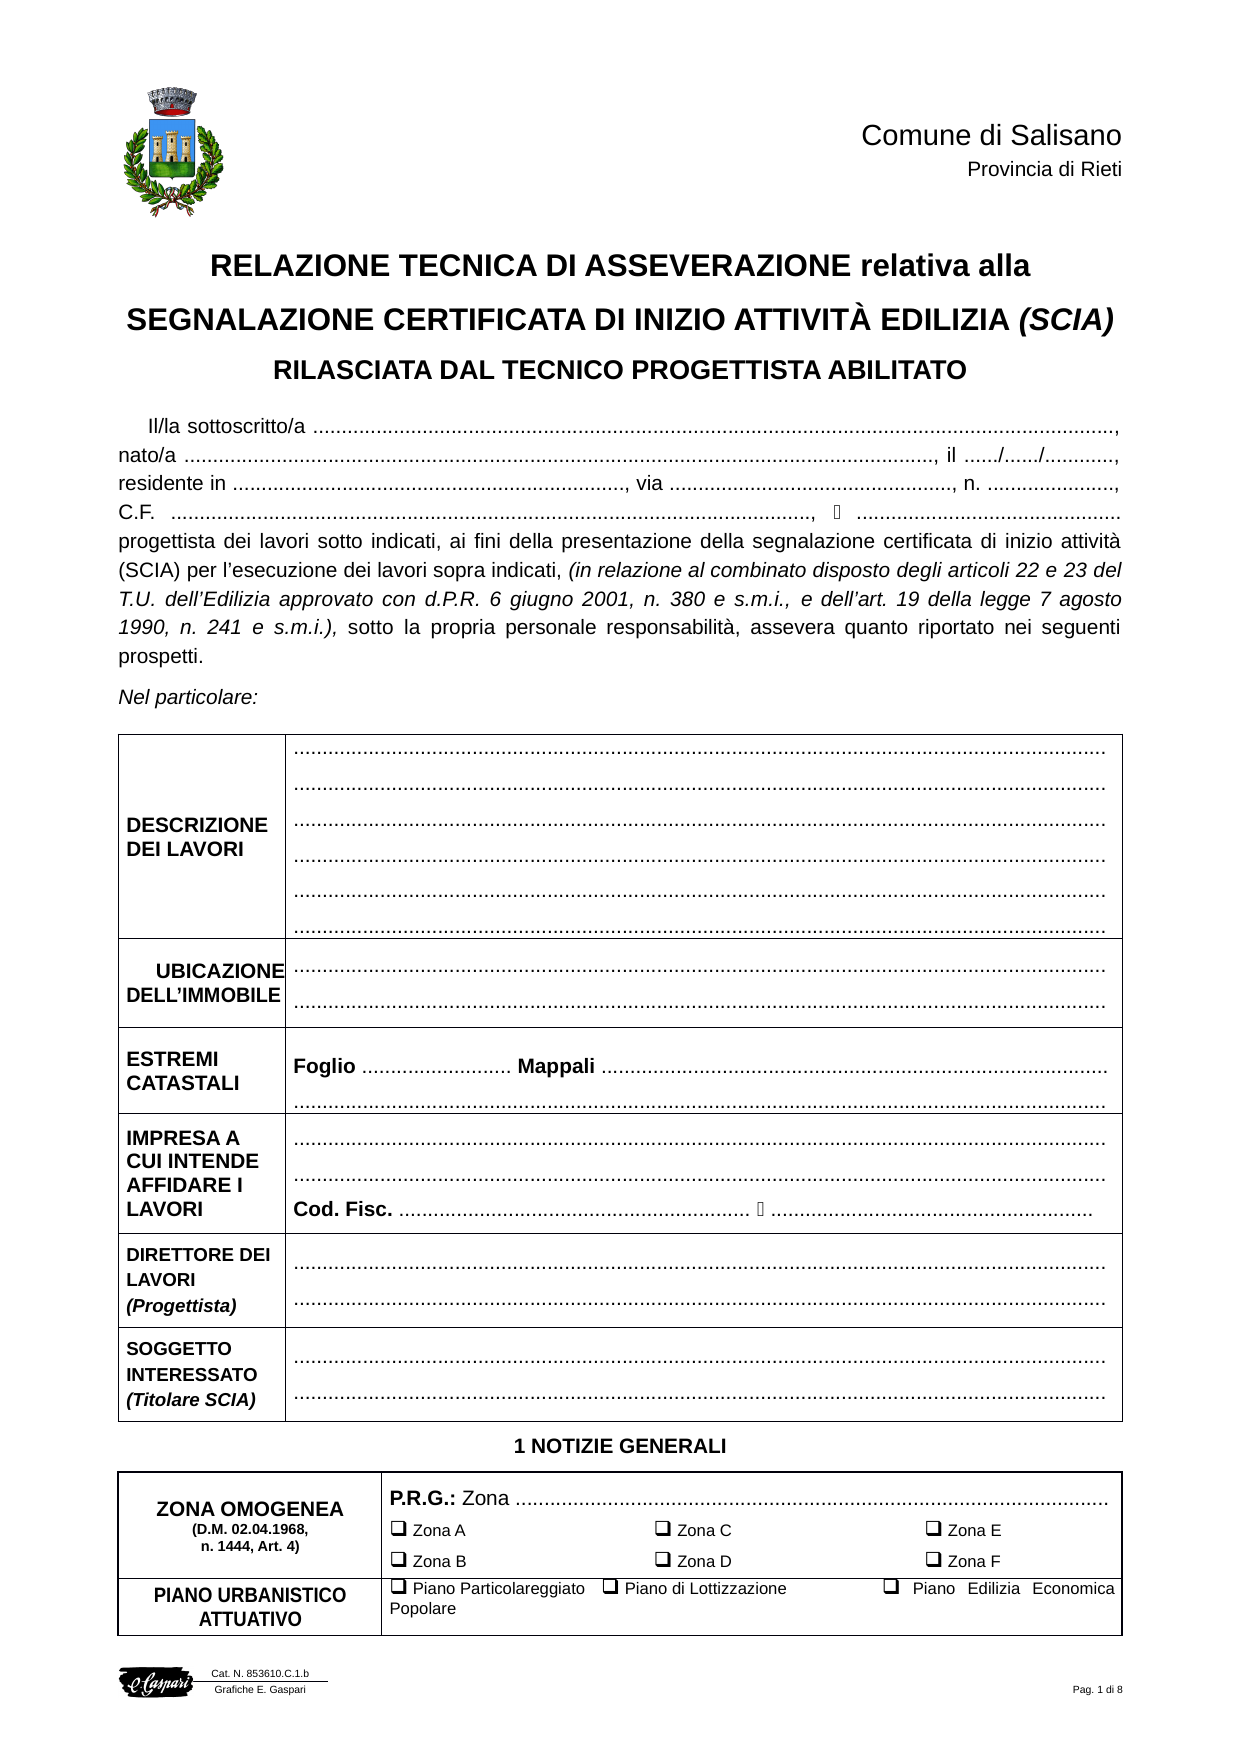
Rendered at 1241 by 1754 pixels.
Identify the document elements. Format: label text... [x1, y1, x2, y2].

title SEGNALAZIONE CERTIFICATA DI INIZIO ATTIVITÀ EDILIZIA (SCIA) [118, 301, 1122, 336]
table_cell ............................................................................................................................................. ............................................................................................................................................. Cod. Fisc. .............................................................  ........................................................ [286, 1114, 1122, 1232]
table_header ZONA OMOGENEA (D.M. 02.04.1968, n. 1444, Art. 4) [119, 1473, 381, 1578]
text Il/la sottoscritto/a ..........................................................................................................................................., nato/a .................................................................................................................................., il ....../....../............, residente in ...................................................................., via ................................................., n. ......................, C.F. ...............................................................................................................,  .............................................. progettista dei lavori sotto indicati, ai fini della presentazione della segnalazione certificata di inizio attività (SCIA) per l’esecuzione dei lavori sopra indicati, (in relazione al combinato disposto degli articoli 22 e 23 del T.U. dell’Edilizia approvato con d.P.R. 6 giugno 2001, n. 380 e s.m.i., e dell’art. 19 della legge 7 agosto 1990, n. 241 e s.m.i.), sotto la propria personale responsabilità, assevera quanto riportato nei seguenti prospetti. [118, 414, 1122, 668]
table_cell PIANO URBANISTICO ATTUATIVO [119, 1579, 381, 1635]
table_cell DIRETTORE DEI LAVORI (Progettista) [119, 1234, 285, 1327]
table_cell SOGGETTO INTERESSATO (Titolare SCIA) [119, 1328, 285, 1421]
table_cell ............................................................................................................................................. ............................................................................................................................................. [286, 939, 1122, 1027]
table_cell ESTREMI CATASTALI [119, 1028, 285, 1113]
table_cell ............................................................................................................................................. ............................................................................................................................................. [286, 1234, 1122, 1327]
text Provincia di Rieti [224, 157, 1122, 181]
picture [122, 87, 224, 219]
table_header DESCRIZIONE DEI LAVORI [119, 735, 285, 938]
table_cell  Piano Particolareggiato  Piano di Lottizzazione  Piano Edilizia Economica Popolare [382, 1579, 1121, 1635]
picture [118, 1666, 194, 1698]
table_cell ............................................................................................................................................. ............................................................................................................................................. [286, 1328, 1122, 1421]
table_cell IMPRESA A CUI INTENDE AFFIDARE I LAVORI [119, 1114, 285, 1232]
table_header P.R.G.: Zona .......................................................................................................  Zona A  Zona C  Zona E  Zona B  Zona D  Zona F [382, 1473, 1121, 1578]
table_header ............................................................................................................................................. ............................................................................................................................................. ............................................................................................................................................. ............................................................................................................................................. ............................................................................................................................................. ............................................................................................................................................. [286, 735, 1122, 938]
title Nel particolare: [118, 685, 1122, 709]
text 1 NOTIZIE GENERALI [118, 1434, 1122, 1458]
text RILASCIATA DAL TECNICO PROGETTISTA ABILITATO [118, 354, 1122, 386]
table_cell Foglio .......................... Mappali ........................................................................................ ............................................................................................................................................. [286, 1028, 1122, 1113]
text Comune di Salisano [224, 118, 1122, 152]
table_cell UBICAZIONE DELL’IMMOBILE [119, 939, 285, 1027]
title RELAZIONE TECNICA DI ASSEVERAZIONE relativa alla [118, 247, 1122, 283]
